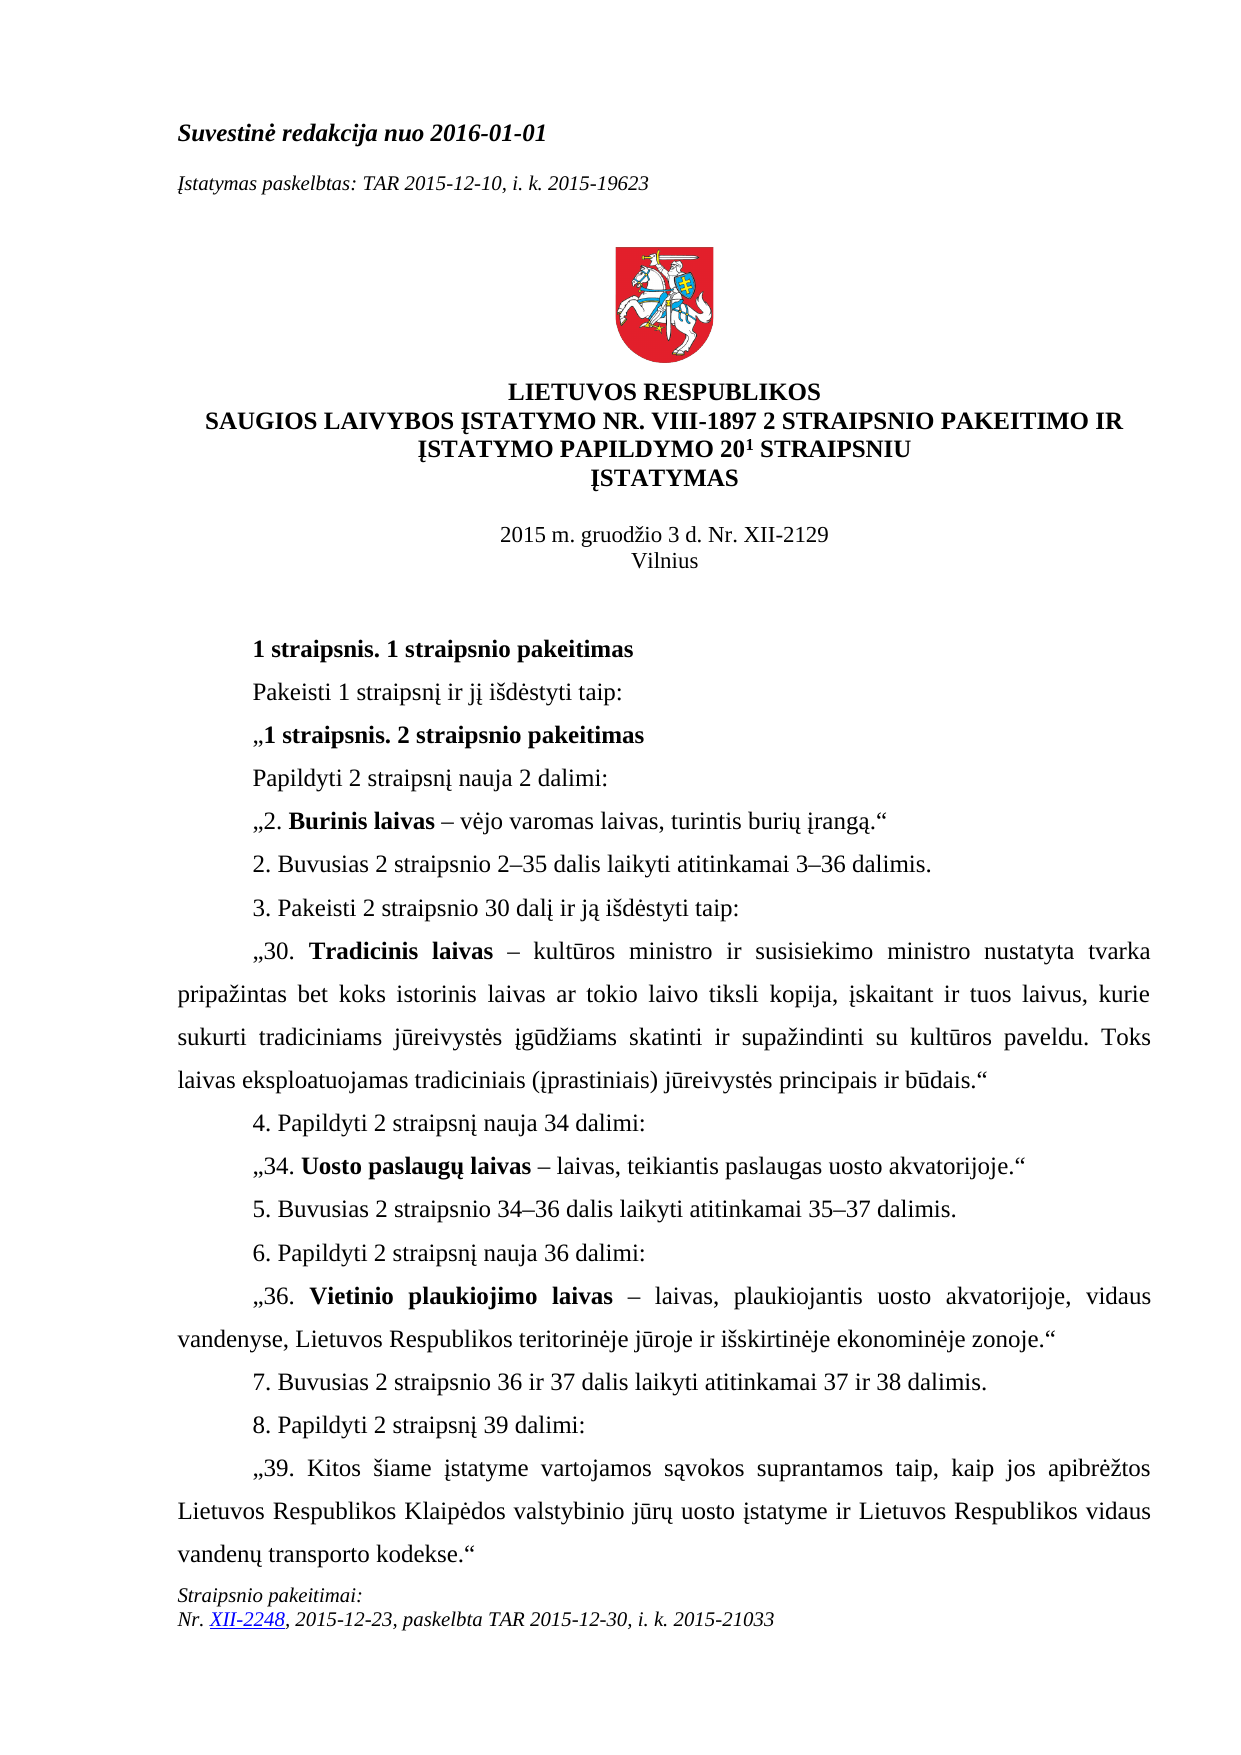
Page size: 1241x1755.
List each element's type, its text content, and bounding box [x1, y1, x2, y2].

text Straipsnio pakeitimai: [177, 1583, 1152, 1607]
text SAUGIOS LAIVYBOS ĮSTATYMO NR. VIII-1897 2 STRAIPSNIO PAKEITIMO IR ĮSTATYMO PAPILDYMO 201 STRAIPSNIU [177, 406, 1152, 463]
text „30. Tradicinis laivas – kultūros ministro ir susisiekimo ministro nustatyta tvarka pripažintas bet koks istorinis laivas ar tokio laivo tiksli kopija, įskaitant ir tuos laivus, kurie sukurti tradiciniams jūreivystės įgūdžiams skatinti ir supažindinti su kultūros paveldu. Toks laivas eksploatuojamas tradiciniais (įprastiniais) jūreivystės principais ir būdais.“ [177, 936, 1152, 1094]
text Suvestinė redakcija nuo 2016-01-01 [177, 118, 1152, 147]
text „39. Kitos šiame įstatyme vartojamos sąvokos suprantamos taip, kaip jos apibrėžtos Lietuvos Respublikos Klaipėdos valstybinio jūrų uosto įstatyme ir Lietuvos Respublikos vidaus vandenų transporto kodekse.“ [177, 1453, 1152, 1568]
text 8. Papildyti 2 straipsnį 39 dalimi: [177, 1410, 1152, 1439]
text „1 straipsnis. 2 straipsnio pakeitimas [177, 720, 1152, 749]
text „36. Vietinio plaukiojimo laivas – laivas, plaukiojantis uosto akvatorijoje, vidaus vandenyse, Lietuvos Respublikos teritorinėje jūroje ir išskirtinėje ekonominėje zonoje.“ [177, 1281, 1152, 1353]
text 1 straipsnis. 1 straipsnio pakeitimas [177, 634, 1152, 663]
text 2. Buvusias 2 straipsnio 2–35 dalis laikyti atitinkamai 3–36 dalimis. [177, 849, 1152, 878]
text LIETUVOS RESPUBLIKOS [177, 377, 1152, 406]
text Papildyti 2 straipsnį nauja 2 dalimi: [177, 763, 1152, 792]
text „34. Uosto paslaugų laivas – laivas, teikiantis paslaugas uosto akvatorijoje.“ [177, 1151, 1152, 1180]
text Pakeisti 1 straipsnį ir jį išdėstyti taip: [177, 677, 1152, 706]
text ĮSTATYMAS [177, 463, 1152, 492]
text 4. Papildyti 2 straipsnį nauja 34 dalimi: [177, 1108, 1152, 1137]
text Vilnius [177, 547, 1152, 573]
text 2015 m. gruodžio 3 d. Nr. XII-2129 [177, 521, 1152, 547]
text 6. Papildyti 2 straipsnį nauja 36 dalimi: [177, 1238, 1152, 1266]
text Nr. XII-2248, 2015-12-23, paskelbta TAR 2015-12-30, i. k. 2015-21033 [177, 1607, 1152, 1631]
text „2. Burinis laivas – vėjo varomas laivas, turintis burių įrangą.“ [177, 806, 1152, 835]
text 5. Buvusias 2 straipsnio 34–36 dalis laikyti atitinkamai 35–37 dalimis. [177, 1194, 1152, 1223]
text 3. Pakeisti 2 straipsnio 30 dalį ir ją išdėstyti taip: [177, 893, 1152, 921]
text Įstatymas paskelbtas: TAR 2015-12-10, i. k. 2015-19623 [177, 171, 1152, 195]
text 7. Buvusias 2 straipsnio 36 ir 37 dalis laikyti atitinkamai 37 ir 38 dalimis. [177, 1367, 1152, 1396]
